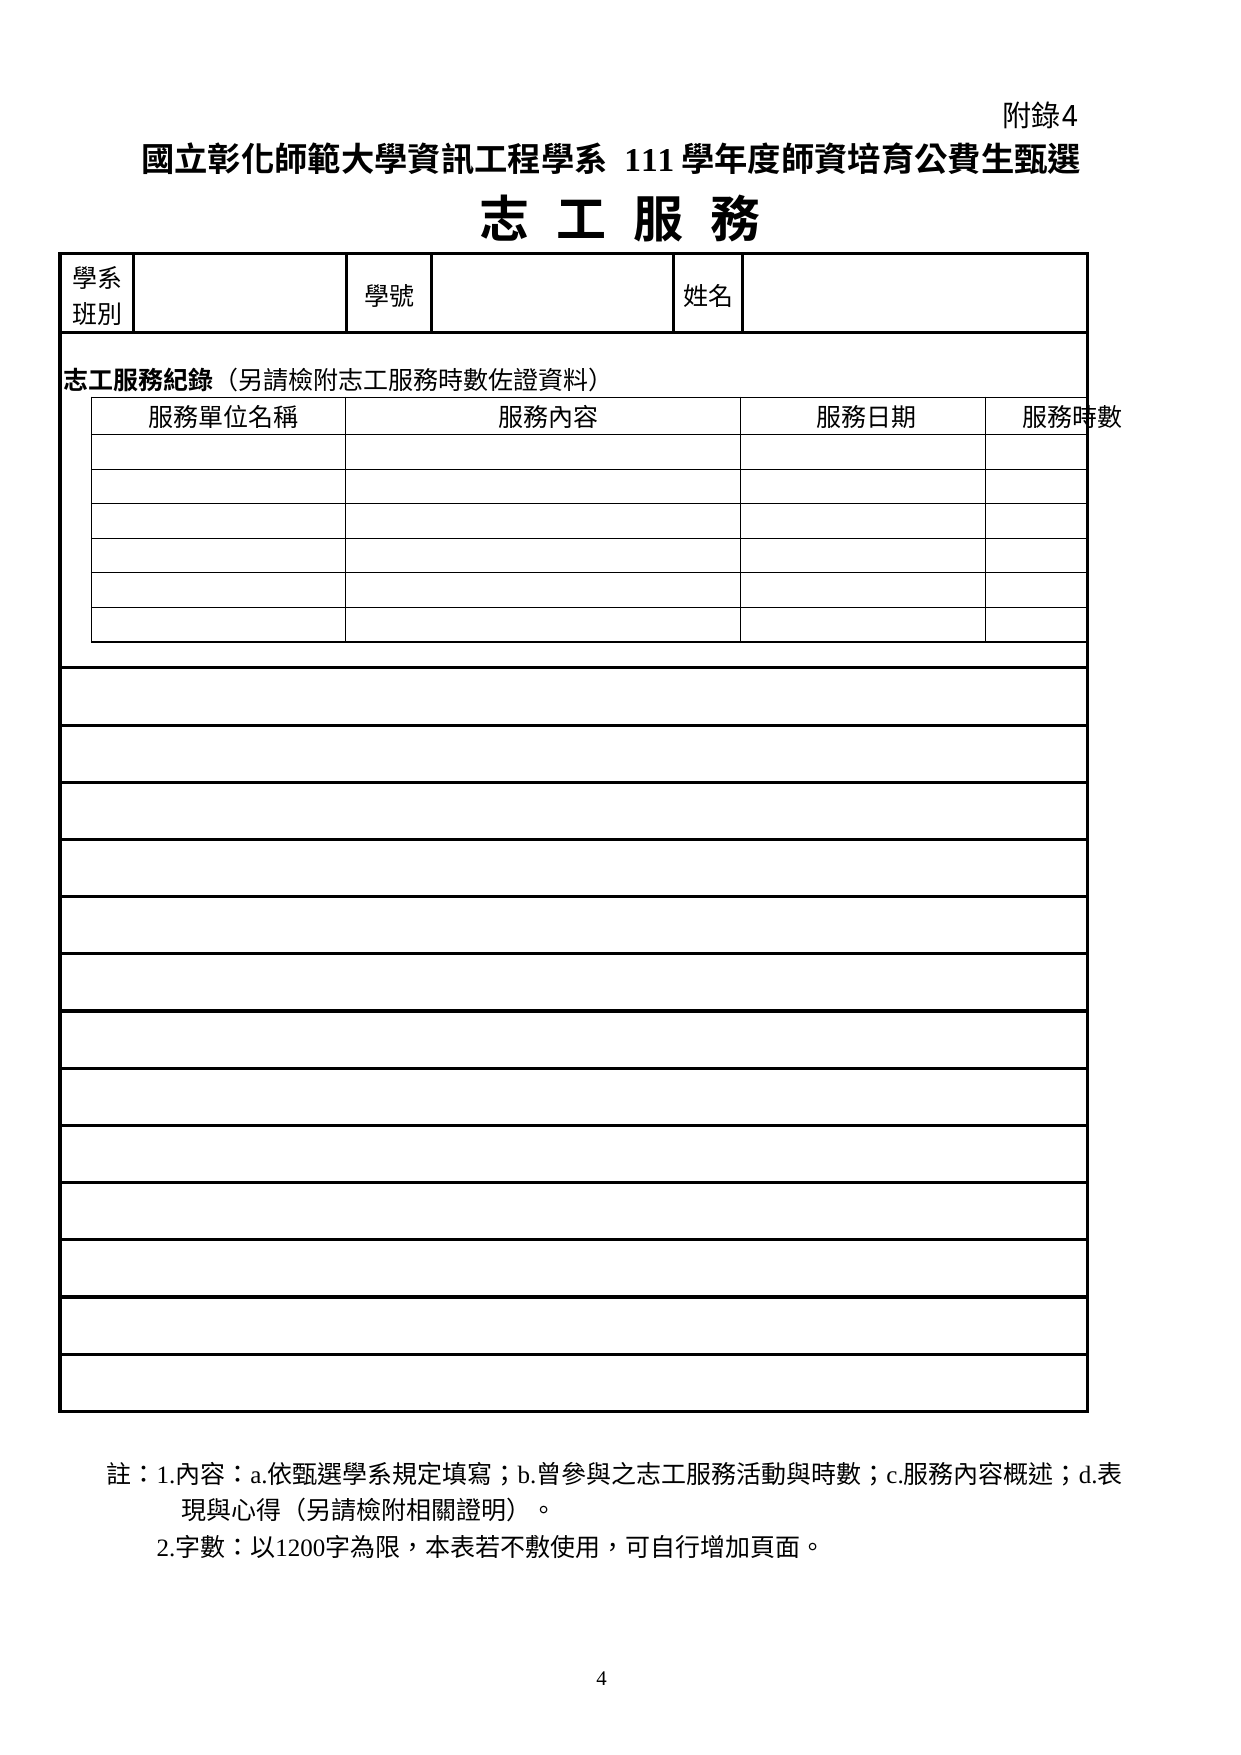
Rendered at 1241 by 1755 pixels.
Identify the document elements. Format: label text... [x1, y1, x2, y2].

table_header 學號 [348, 255, 430, 331]
table_cell [62, 1356, 1086, 1410]
table_cell [741, 573, 985, 607]
table_cell [741, 539, 985, 572]
table_cell [986, 539, 1086, 572]
table_header 服務時數 [986, 398, 1086, 434]
table_cell [92, 504, 345, 538]
table_cell [92, 435, 345, 468]
text 註：1.內容：a.依甄選學系規定填寫；b.曾參與之志工服務活動與時數；c.服務內容概述；d.表現與心得（另請檢附相關證明）。 [106, 1454, 1134, 1527]
text 志 工 服 務 [106, 180, 1134, 252]
table_cell [346, 539, 740, 572]
table_header 服務內容 [346, 398, 740, 434]
table_cell [986, 435, 1086, 468]
table_header [433, 255, 672, 331]
table_cell [62, 898, 1086, 952]
table_cell [62, 784, 1086, 838]
table_cell [346, 504, 740, 538]
table_header 姓名 [675, 255, 741, 331]
table_header [135, 255, 345, 331]
table_cell [346, 608, 740, 641]
table_cell [986, 573, 1086, 607]
table_cell [62, 1184, 1086, 1238]
table_cell [62, 841, 1086, 895]
text 國立彰化師範大學資訊工程學系 111學年度師資培育公費生甄選 [50, 136, 1171, 180]
table_header 服務日期 [741, 398, 985, 434]
table_cell [62, 669, 1086, 723]
table_header [744, 255, 1086, 331]
table_cell [62, 727, 1086, 781]
table_cell [346, 573, 740, 607]
table_cell [62, 1013, 1086, 1067]
table_cell [62, 1299, 1086, 1352]
table_header 服務單位名稱 [92, 398, 345, 434]
table_cell [62, 1241, 1086, 1295]
table_cell [346, 470, 740, 503]
table_header 學系 班別 [62, 255, 132, 331]
table_cell [986, 504, 1086, 538]
text 2.字數：以1200字為限，本表若不敷使用，可自行增加頁面。 [106, 1527, 1134, 1563]
table_cell [741, 470, 985, 503]
table_cell 志工服務紀錄（另請檢附志工服務時數佐證資料） [62, 334, 1086, 666]
table_cell [986, 608, 1086, 641]
table_cell [92, 608, 345, 641]
table_cell [92, 470, 345, 503]
table_cell [92, 539, 345, 572]
table_cell [346, 435, 740, 468]
table_cell [62, 1070, 1086, 1124]
table_cell [741, 608, 985, 641]
table_cell [986, 470, 1086, 503]
table_cell [62, 955, 1086, 1009]
table_cell [741, 435, 985, 468]
table_cell [741, 504, 985, 538]
table_cell [62, 1127, 1086, 1181]
table_cell [92, 573, 345, 607]
